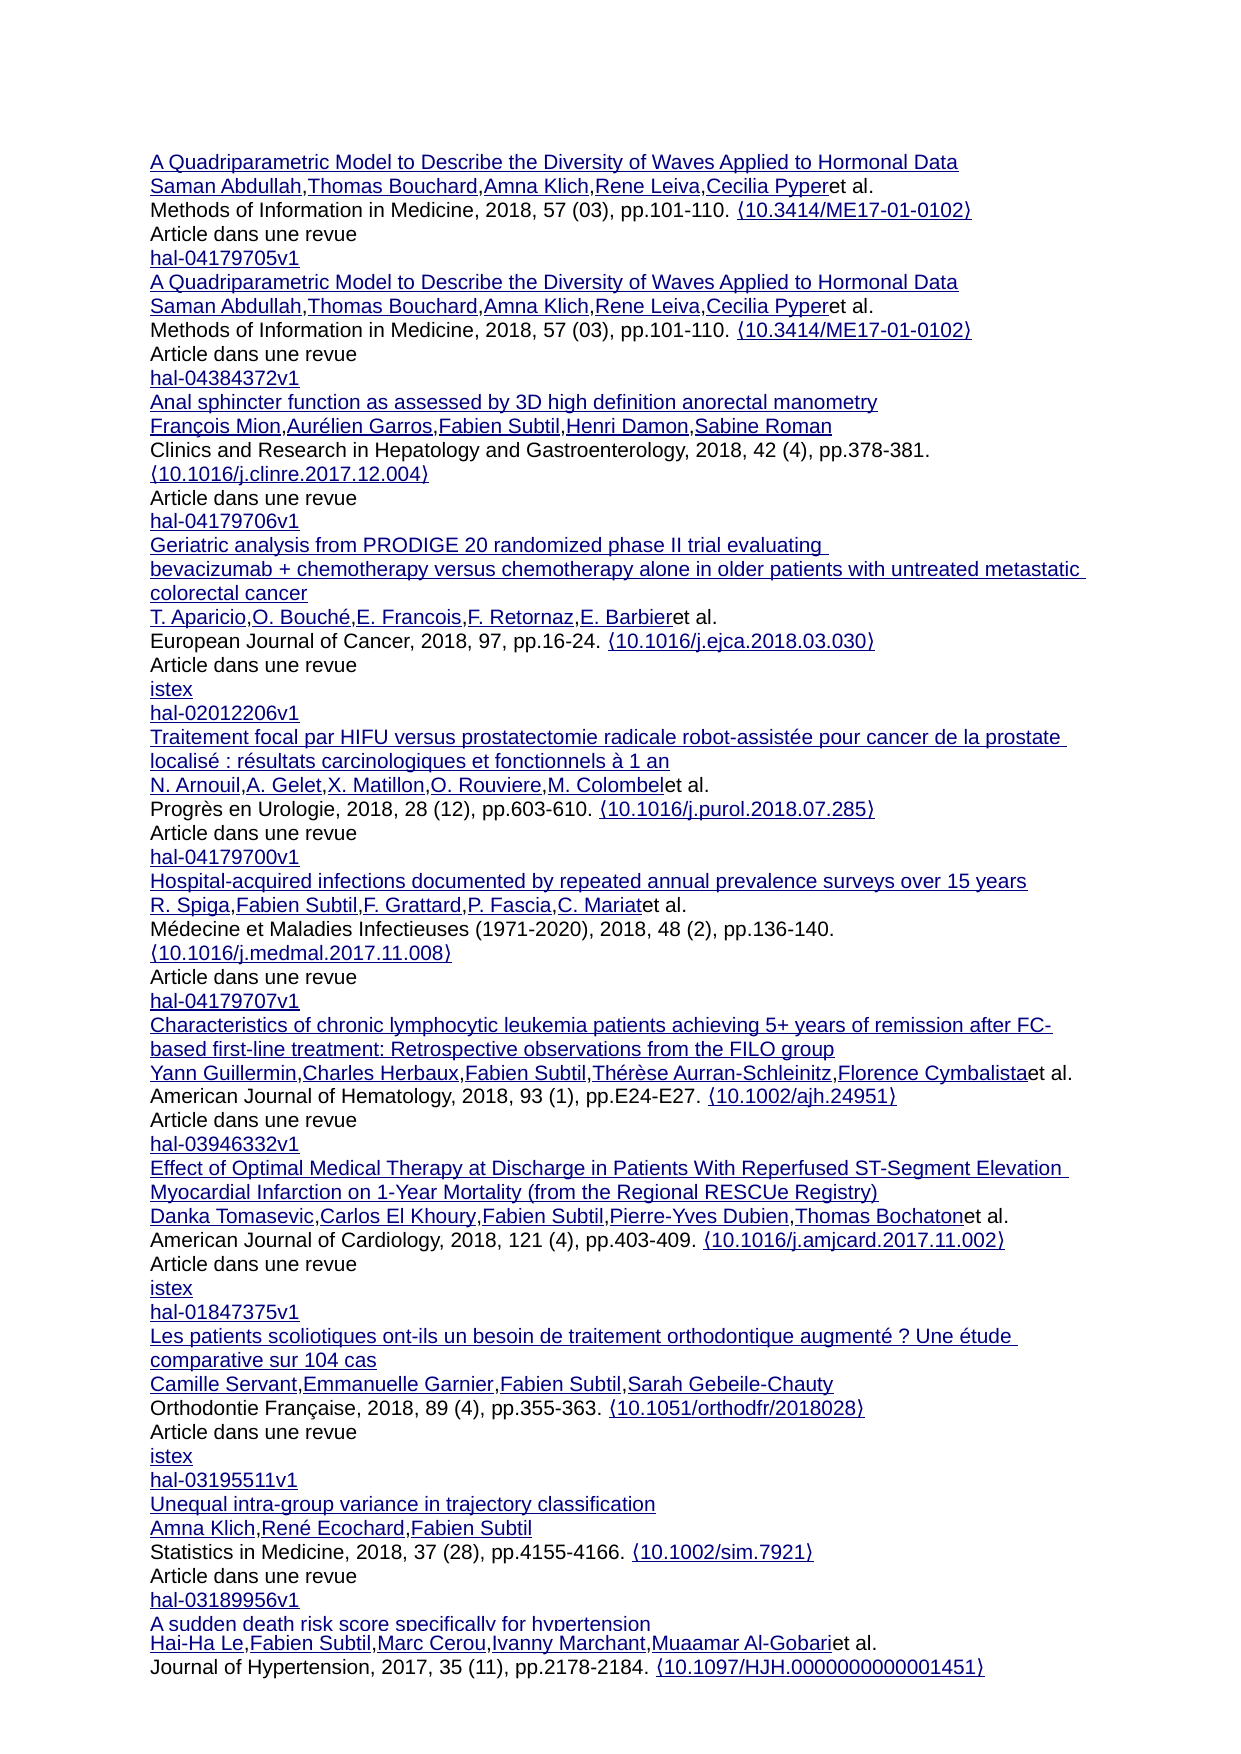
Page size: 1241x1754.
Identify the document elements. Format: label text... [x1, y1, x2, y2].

table_cell Geriatric analysis from PRODIGE 20 randomized phase II trial evaluating bevacizumab + chemotherapy versus chemotherapy alone in older patients with untreated metastatic colorectal cancer T. Aparicio,O. Bouché,E. Francois,F. Retornaz,E. Barbieret al. European Journal of Cancer, 2018, 97, pp.16-24. ⟨10.1016/j.ejca.2018.03.030⟩ Article dans une revue istex hal-02012206v1 [150, 533, 1090, 725]
table_cell Traitement focal par HIFU versus prostatectomie radicale robot-assistée pour cancer de la prostate localisé : résultats carcinologiques et fonctionnels à 1 an N. Arnouil,A. Gelet,X. Matillon,O. Rouviere,M. Colombelet al. Progrès en Urologie, 2018, 28 (12), pp.603-610. ⟨10.1016/j.purol.2018.07.285⟩ Article dans une revue hal-04179700v1 [150, 725, 1090, 869]
table_cell A sudden death risk score specifically for hypertension Hai-Ha Le,Fabien Subtil,Marc Cerou,Ivanny Marchant,Muaamar Al-Gobariet al. Journal of Hypertension, 2017, 35 (11), pp.2178-2184. ⟨10.1097/HJH.0000000000001451⟩ [150, 1611, 1090, 1679]
table_cell Anal sphincter function as assessed by 3D high definition anorectal manometry François Mion,Aurélien Garros,Fabien Subtil,Henri Damon,Sabine Roman Clinics and Research in Hepatology and Gastroenterology, 2018, 42 (4), pp.378-381. ⟨10.1016/j.clinre.2017.12.004⟩ Article dans une revue hal-04179706v1 [150, 390, 1090, 533]
table_cell Hospital-acquired infections documented by repeated annual prevalence surveys over 15 years R. Spiga,Fabien Subtil,F. Grattard,P. Fascia,C. Mariatet al. Médecine et Maladies Infectieuses (1971-2020), 2018, 48 (2), pp.136-140. ⟨10.1016/j.medmal.2017.11.008⟩ Article dans une revue hal-04179707v1 [150, 869, 1090, 1012]
table_cell Les patients scoliotiques ont-ils un besoin de traitement orthodontique augmenté ? Une étude comparative sur 104 cas Camille Servant,Emmanuelle Garnier,Fabien Subtil,Sarah Gebeile-Chauty Orthodontie Française, 2018, 89 (4), pp.355-363. ⟨10.1051/orthodfr/2018028⟩ Article dans une revue istex hal-03195511v1 [150, 1324, 1090, 1492]
table_cell Unequal intra-group variance in trajectory classification Amna Klich,René Ecochard,Fabien Subtil Statistics in Medicine, 2018, 37 (28), pp.4155-4166. ⟨10.1002/sim.7921⟩ Article dans une revue hal-03189956v1 [150, 1492, 1090, 1611]
table_cell A Quadriparametric Model to Describe the Diversity of Waves Applied to Hormonal Data Saman Abdullah,Thomas Bouchard,Amna Klich,Rene Leiva,Cecilia Pyperet al. Methods of Information in Medicine, 2018, 57 (03), pp.101-110. ⟨10.3414/ME17-01-0102⟩ Article dans une revue hal-04384372v1 [150, 270, 1090, 389]
table_cell A Quadriparametric Model to Describe the Diversity of Waves Applied to Hormonal Data Saman Abdullah,Thomas Bouchard,Amna Klich,Rene Leiva,Cecilia Pyperet al. Methods of Information in Medicine, 2018, 57 (03), pp.101-110. ⟨10.3414/ME17-01-0102⟩ Article dans une revue hal-04179705v1 [150, 150, 1090, 270]
table_cell Effect of Optimal Medical Therapy at Discharge in Patients With Reperfused ST-Segment Elevation Myocardial Infarction on 1-Year Mortality (from the Regional RESCUe Registry) Danka Tomasevic,Carlos El Khoury,Fabien Subtil,Pierre-Yves Dubien,Thomas Bochatonet al. American Journal of Cardiology, 2018, 121 (4), pp.403-409. ⟨10.1016/j.amjcard.2017.11.002⟩ Article dans une revue istex hal-01847375v1 [150, 1156, 1090, 1324]
table_cell Characteristics of chronic lymphocytic leukemia patients achieving 5+ years of remission after FC-based first-line treatment: Retrospective observations from the FILO group Yann Guillermin,Charles Herbaux,Fabien Subtil,Thérèse Aurran-Schleinitz,Florence Cymbalistaet al. American Journal of Hematology, 2018, 93 (1), pp.E24-E27. ⟨10.1002/ajh.24951⟩ Article dans une revue hal-03946332v1 [150, 1013, 1090, 1156]
